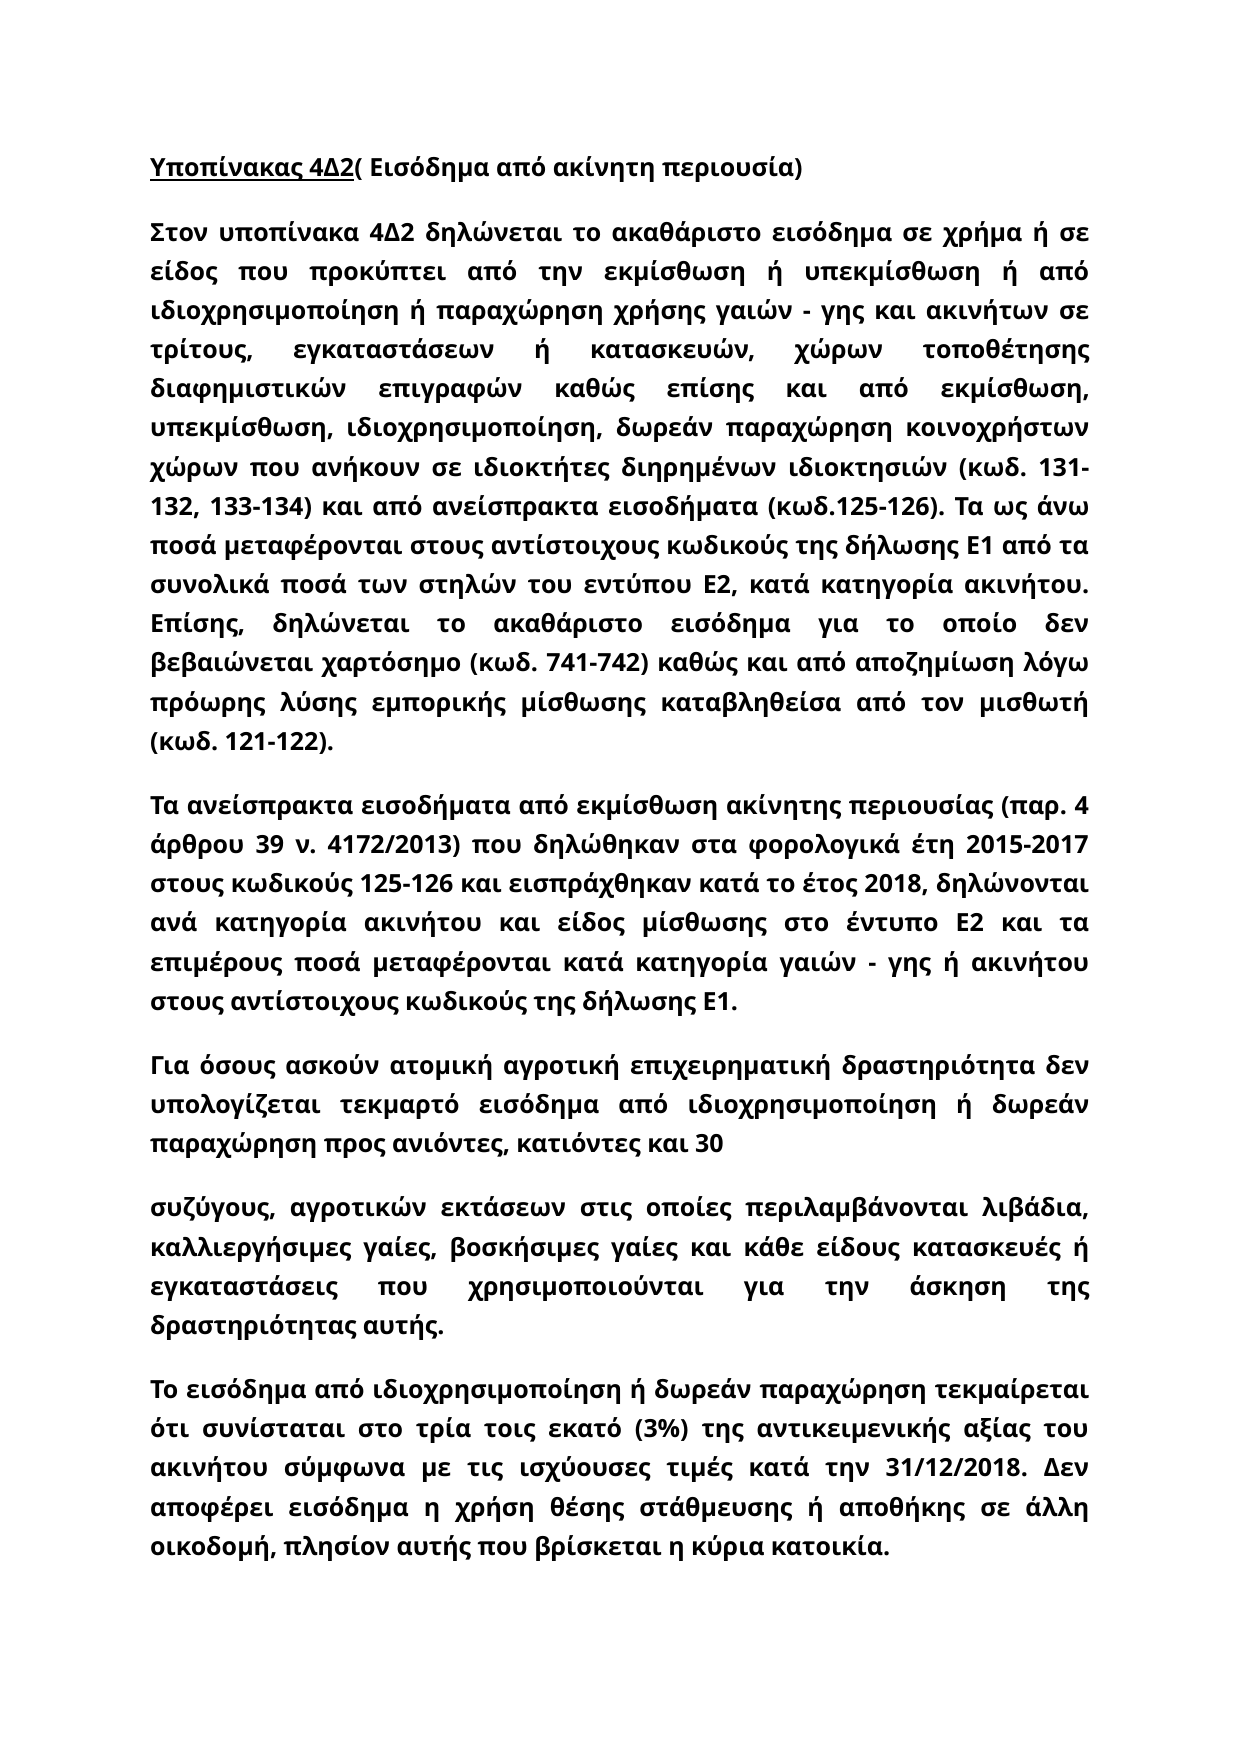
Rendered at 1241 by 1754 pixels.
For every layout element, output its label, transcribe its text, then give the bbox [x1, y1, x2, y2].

text Υποπίνακας 4Δ2( Εισόδημα από ακίνητη περιουσία) [150, 150, 1090, 184]
text Το εισόδημα από ιδιοχρησιμοποίηση ή δωρεάν παραχώρηση τεκμαίρεται ότι συνίσταται στο τρία τοις εκατό (3%) της αντικειμενικής αξίας του ακινήτου σύμφωνα με τις ισχύουσες τιμές κατά την 31/12/2018. Δεν αποφέρει εισόδημα η χρήση θέσης στάθμευσης ή αποθήκης σε άλλη οικοδομή, πλησίον αυτής που βρίσκεται η κύρια κατοικία. [150, 1372, 1090, 1562]
text Στον υποπίνακα 4Δ2 δηλώνεται το ακαθάριστο εισόδημα σε χρήμα ή σε είδος που προκύπτει από την εκμίσθωση ή υπεκμίσθωση ή από ιδιοχρησιμοποίηση ή παραχώρηση χρήσης γαιών - γης και ακινήτων σε τρίτους, εγκαταστάσεων ή κατασκευών, χώρων τοποθέτησης διαφημιστικών επιγραφών καθώς επίσης και από εκμίσθωση, υπεκμίσθωση, ιδιοχρησιμοποίηση, δωρεάν παραχώρηση κοινοχρήστων χώρων που ανήκουν σε ιδιοκτήτες διηρημένων ιδιοκτησιών (κωδ. 131-132, 133-134) και από ανείσπρακτα εισοδήματα (κωδ.125-126). Τα ως άνω ποσά μεταφέρονται στους αντίστοιχους κωδικούς της δήλωσης Ε1 από τα συνολικά ποσά των στηλών του εντύπου Ε2, κατά κατηγορία ακινήτου. Επίσης, δηλώνεται το ακαθάριστο εισόδημα για το οποίο δεν βεβαιώνεται χαρτόσημο (κωδ. 741-742) καθώς και από αποζημίωση λόγω πρόωρης λύσης εμπορικής μίσθωσης καταβληθείσα από τον μισθωτή (κωδ. 121-122). [150, 214, 1090, 757]
text Τα ανείσπρακτα εισοδήματα από εκμίσθωση ακίνητης περιουσίας (παρ. 4 άρθρου 39 ν. 4172/2013) που δηλώθηκαν στα φορολογικά έτη 2015-2017 στους κωδικούς 125-126 και εισπράχθηκαν κατά το έτος 2018, δηλώνονται ανά κατηγορία ακινήτου και είδος μίσθωσης στο έντυπο Ε2 και τα επιμέρους ποσά μεταφέρονται κατά κατηγορία γαιών - γης ή ακινήτου στους αντίστοιχους κωδικούς της δήλωσης Ε1. [150, 787, 1090, 1017]
text Για όσους ασκούν ατομική αγροτική επιχειρηματική δραστηριότητα δεν υπολογίζεται τεκμαρτό εισόδημα από ιδιοχρησιμοποίηση ή δωρεάν παραχώρηση προς ανιόντες, κατιόντες και 30 [150, 1047, 1090, 1160]
text συζύγους, αγροτικών εκτάσεων στις οποίες περιλαμβάνονται λιβάδια, καλλιεργήσιμες γαίες, βοσκήσιμες γαίες και κάθε είδους κατασκευές ή εγκαταστάσεις που χρησιμοποιούνται για την άσκηση της δραστηριότητας αυτής. [150, 1190, 1090, 1342]
